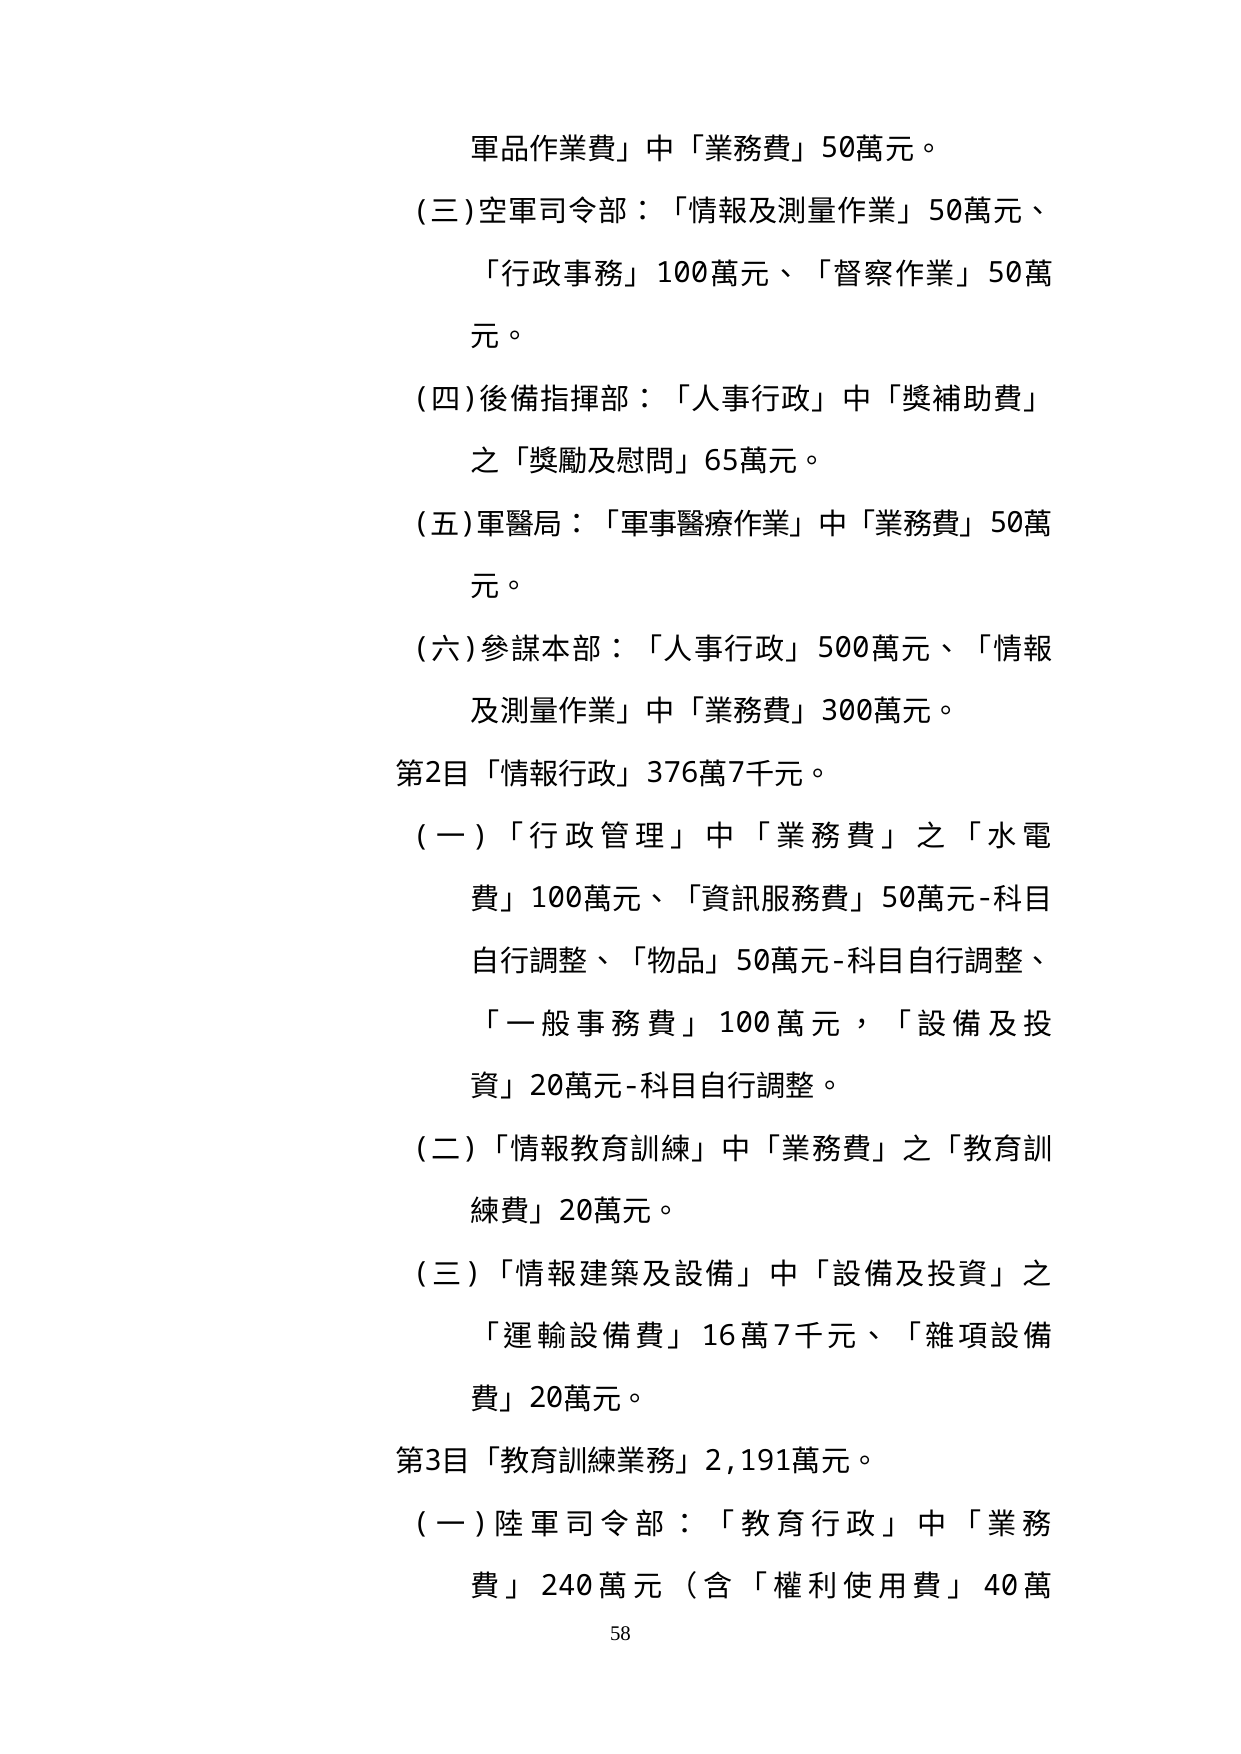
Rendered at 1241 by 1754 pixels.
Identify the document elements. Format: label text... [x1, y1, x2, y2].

text (三)空軍司令部：「情報及測量作業」50萬元、「行政事務」100萬元、「督察作業」50萬元。 [412, 167, 1053, 355]
text (四)後備指揮部：「人事行政」中「獎補助費」之「獎勵及慰問」65萬元。 [412, 355, 1053, 480]
text 第3目「教育訓練業務」2,191萬元。 [395, 1417, 1053, 1480]
text (五)軍醫局：「軍事醫療作業」中「業務費」50萬元。 [412, 480, 1053, 605]
text (三)「情報建築及設備」中「設備及投資」之「運輸設備費」16萬7千元、「雜項設備費」20萬元。 [412, 1230, 1053, 1417]
text (二)「情報教育訓練」中「業務費」之「教育訓練費」20萬元。 [412, 1105, 1053, 1230]
text 第2目「情報行政」376萬7千元。 [395, 730, 1053, 792]
text (六)參謀本部：「人事行政」500萬元、「情報及測量作業」中「業務費」300萬元。 [412, 605, 1053, 730]
text (一)陸軍司令部：「教育行政」中「業務費」240萬元（含「權利使用費」40萬 [412, 1480, 1053, 1605]
text 軍品作業費」中「業務費」50萬元。 [412, 105, 1053, 167]
text (一)「行政管理」中「業務費」之「水電費」100萬元、「資訊服務費」50萬元-科目自行調整、「物品」50萬元-科目自行調整、「一般事務費」100萬元，「設備及投資」20萬元-科目自行調整。 [412, 792, 1053, 1105]
